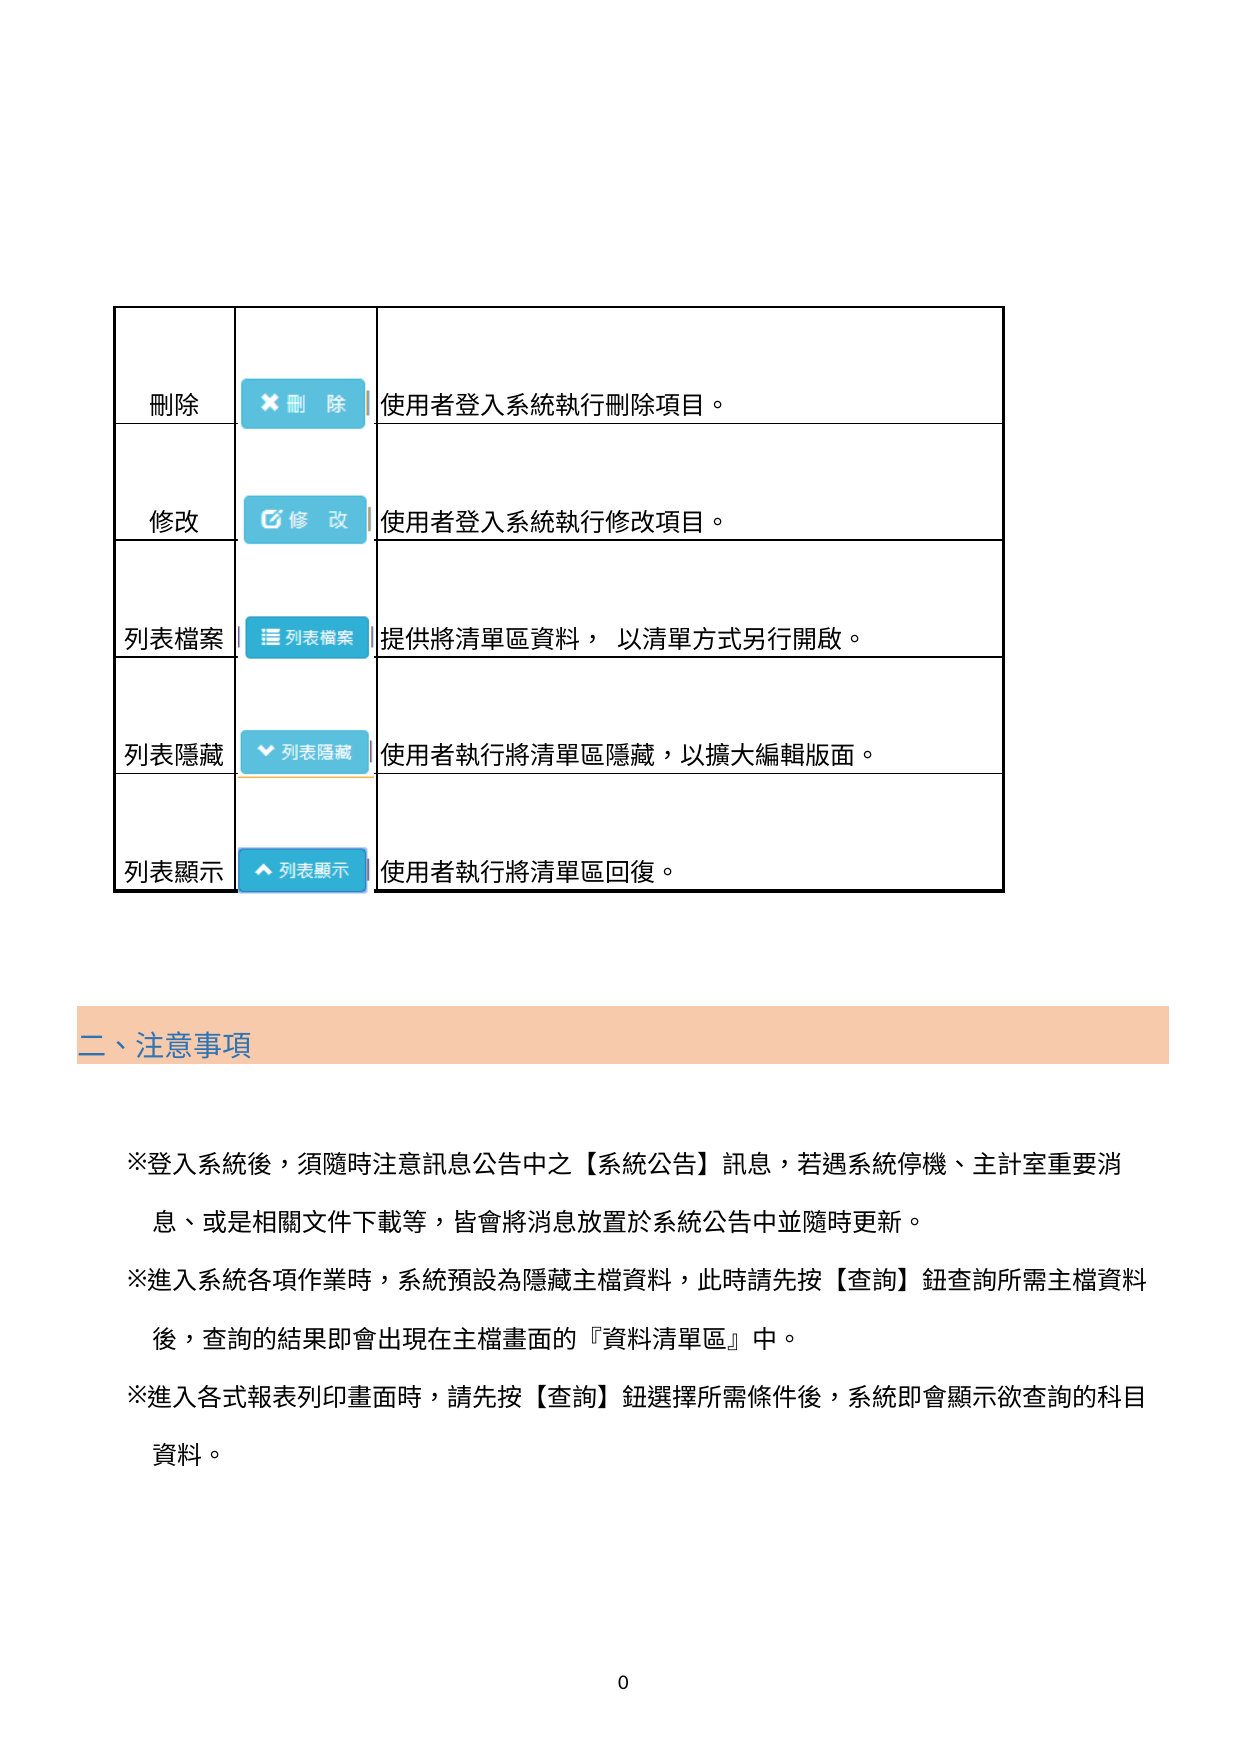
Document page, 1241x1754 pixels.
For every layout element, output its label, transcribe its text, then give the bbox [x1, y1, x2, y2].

table_cell 提供將清單區資料， 以清單方式另行開啟。 [378, 541, 1002, 656]
table_cell 列表隱藏 [116, 658, 234, 773]
table_cell [236, 424, 376, 539]
picture [237, 376, 374, 432]
table_cell [236, 541, 376, 656]
picture [237, 846, 374, 895]
table_cell 列表檔案 [116, 541, 234, 656]
table_cell [236, 308, 376, 423]
text ※進入系統各項作業時，系統預設為隱藏主檔資料，此時請先按【查詢】鈕查詢所需主檔資料 [127, 1239, 1169, 1298]
text 息、或是相關文件下載等，皆會將消息放置於系統公告中並隨時更新。 [127, 1181, 1169, 1239]
text 後，查詢的結果即會出現在主檔畫面的『資料清單區』中。 [127, 1298, 1169, 1356]
table_cell 刪除 [116, 308, 234, 423]
table_cell 使用者登入系統執行修改項目。 [378, 424, 1002, 539]
picture [237, 493, 374, 547]
text ※進入各式報表列印畫面時，請先按【查詢】鈕選擇所需條件後，系統即會顯示欲查詢的科目 [127, 1356, 1169, 1414]
subtitle 二、注意事項 [77, 1006, 1169, 1064]
picture [237, 729, 374, 778]
table_cell 修改 [116, 424, 234, 539]
table_cell 使用者執行將清單區隱藏，以擴大編輯版面。 [378, 658, 1002, 773]
text ※登入系統後，須隨時注意訊息公告中之【系統公告】訊息，若遇系統停機、主計室重要消 [127, 1123, 1169, 1181]
table_cell 使用者登入系統執行刪除項目。 [378, 308, 1002, 423]
text 資料。 [127, 1414, 1169, 1473]
table_cell 列表顯示 [116, 774, 234, 889]
table_cell [236, 658, 376, 773]
table_cell 使用者執行將清單區回復。 [378, 774, 1002, 889]
picture [237, 614, 374, 660]
table_cell [236, 774, 376, 889]
